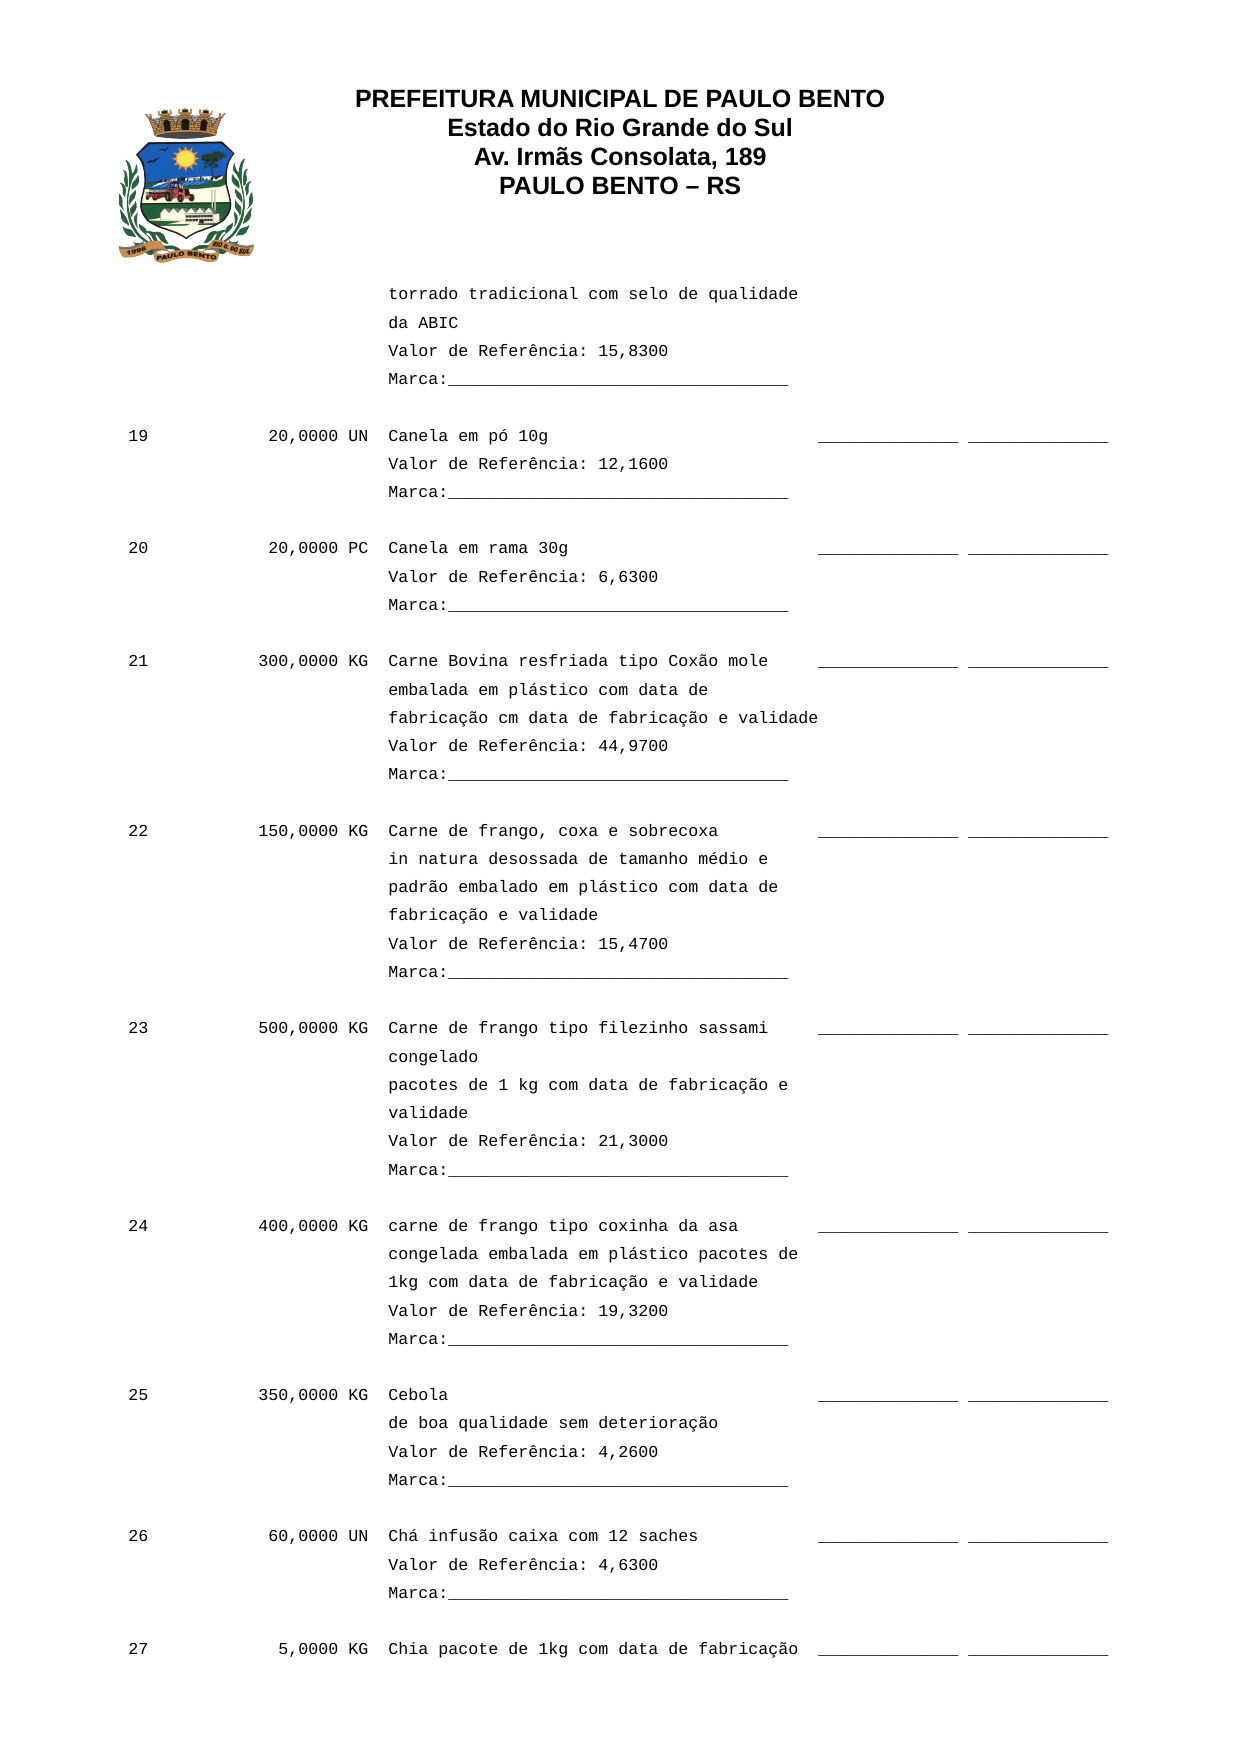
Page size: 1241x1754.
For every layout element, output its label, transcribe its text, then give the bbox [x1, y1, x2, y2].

text torrado tradicional com selo de qualidade da ABIC Valor de Referência: 15,8300 Marca:__________________________________ 19 20,0000 UN Canela em pó 10g ______________ ______________ Valor de Referência: 12,1600 Marca:__________________________________ 20 20,0000 PC Canela em rama 30g ______________ ______________ Valor de Referência: 6,6300 Marca:__________________________________ 21 300,0000 KG Carne Bovina resfriada tipo Coxão mole ______________ ______________ embalada em plástico com data de fabricação cm data de fabricação e validade Valor de Referência: 44,9700 Marca:__________________________________ 22 150,0000 KG Carne de frango, coxa e sobrecoxa ______________ ______________ in natura desossada de tamanho médio e padrão embalado em plástico com data de fabricação e validade Valor de Referência: 15,4700 Marca:__________________________________ 23 500,0000 KG Carne de frango tipo filezinho sassami ______________ ______________ congelado pacotes de 1 kg com data de fabricação e validade Valor de Referência: 21,3000 Marca:__________________________________ 24 400,0000 KG carne de frango tipo coxinha da asa ______________ ______________ congelada embalada em plástico pacotes de 1kg com data de fabricação e validade Valor de Referência: 19,3200 Marca:__________________________________ 25 350,0000 KG Cebola ______________ ______________ de boa qualidade sem deterioração Valor de Referência: 4,2600 Marca:__________________________________ 26 60,0000 UN Chá infusão caixa com 12 saches ______________ ______________ Valor de Referência: 4,6300 Marca:__________________________________ 27 5,0000 KG Chia pacote de 1kg com data de fabricação ______________ ______________ [118, 286, 1122, 1660]
